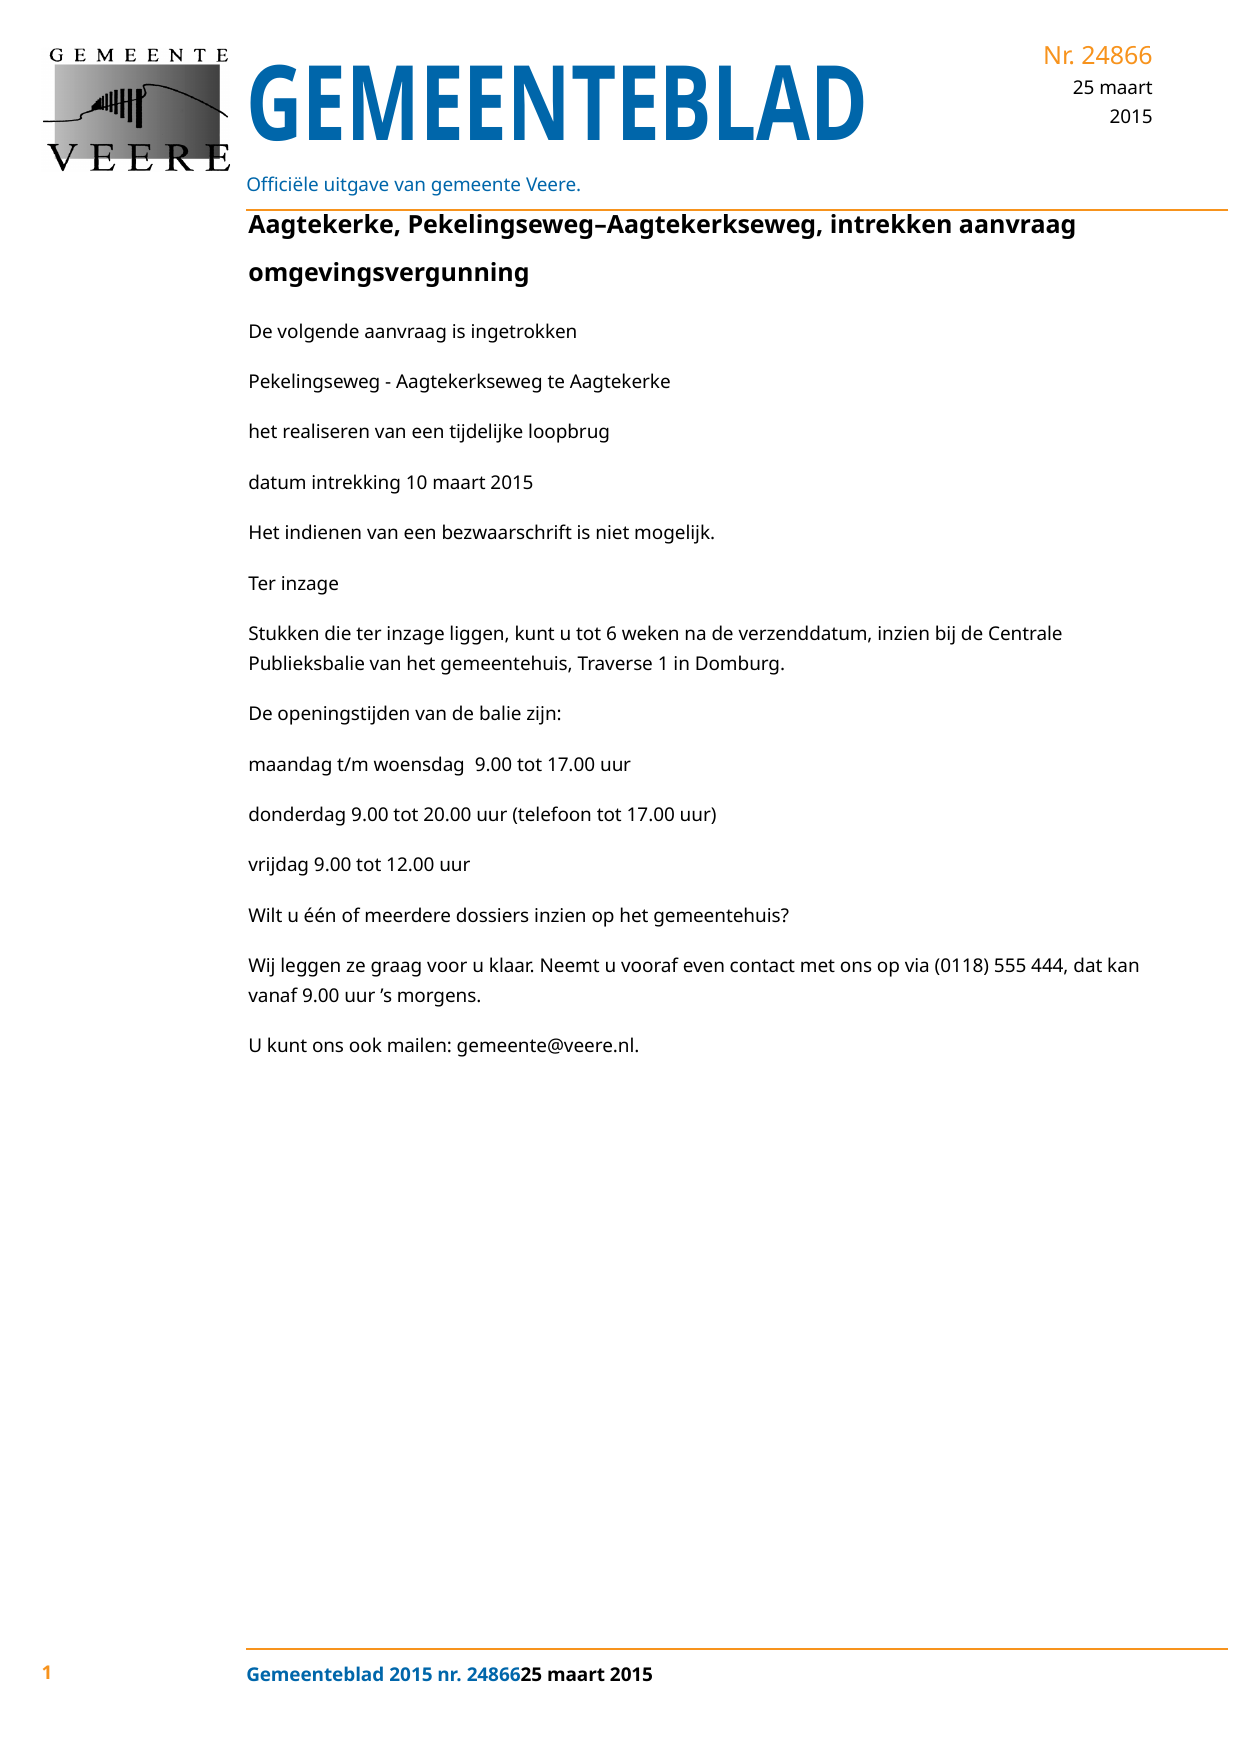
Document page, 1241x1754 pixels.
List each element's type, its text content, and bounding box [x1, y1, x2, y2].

text vrijdag 9.00 tot 12.00 uur [248, 852, 1152, 877]
text Het indienen van een bezwaarschrift is niet mogelijk. [248, 519, 1152, 545]
text Aagtekerke, Pekelingseweg–Aagtekerkseweg, intrekken aanvraag omgevingsvergunning [248, 211, 1152, 288]
text Wij leggen ze graag voor u klaar. Neemt u vooraf even contact met ons op via (0118) 555 444, dat kan vanaf 9.00 uur ’s morgens. [248, 952, 1152, 1008]
text Ter inzage [248, 570, 1152, 596]
text donderdag 9.00 tot 20.00 uur (telefoon tot 17.00 uur) [248, 801, 1152, 827]
text datum intrekking 10 maart 2015 [248, 469, 1152, 495]
text maandag t/m woensdag 9.00 tot 17.00 uur [248, 751, 1152, 777]
text Stukken die ter inzage liggen, kunt u tot 6 weken na de verzenddatum, inzien bij de Centrale Publieksbalie van het gemeentehuis, Traverse 1 in Domburg. [248, 620, 1152, 676]
text U kunt ons ook mailen: gemeente@veere.nl. [248, 1032, 1152, 1058]
text het realiseren van een tijdelijke loopbrug [248, 419, 1152, 444]
text De volgende aanvraag is ingetrokken [248, 318, 1152, 344]
text Pekelingseweg - Aagtekerkseweg te Aagtekerke [248, 368, 1152, 394]
picture [41, 47, 231, 172]
text Wilt u één of meerdere dossiers inzien op het gemeentehuis? [248, 902, 1152, 928]
text De openingstijden van de balie zijn: [248, 700, 1152, 726]
